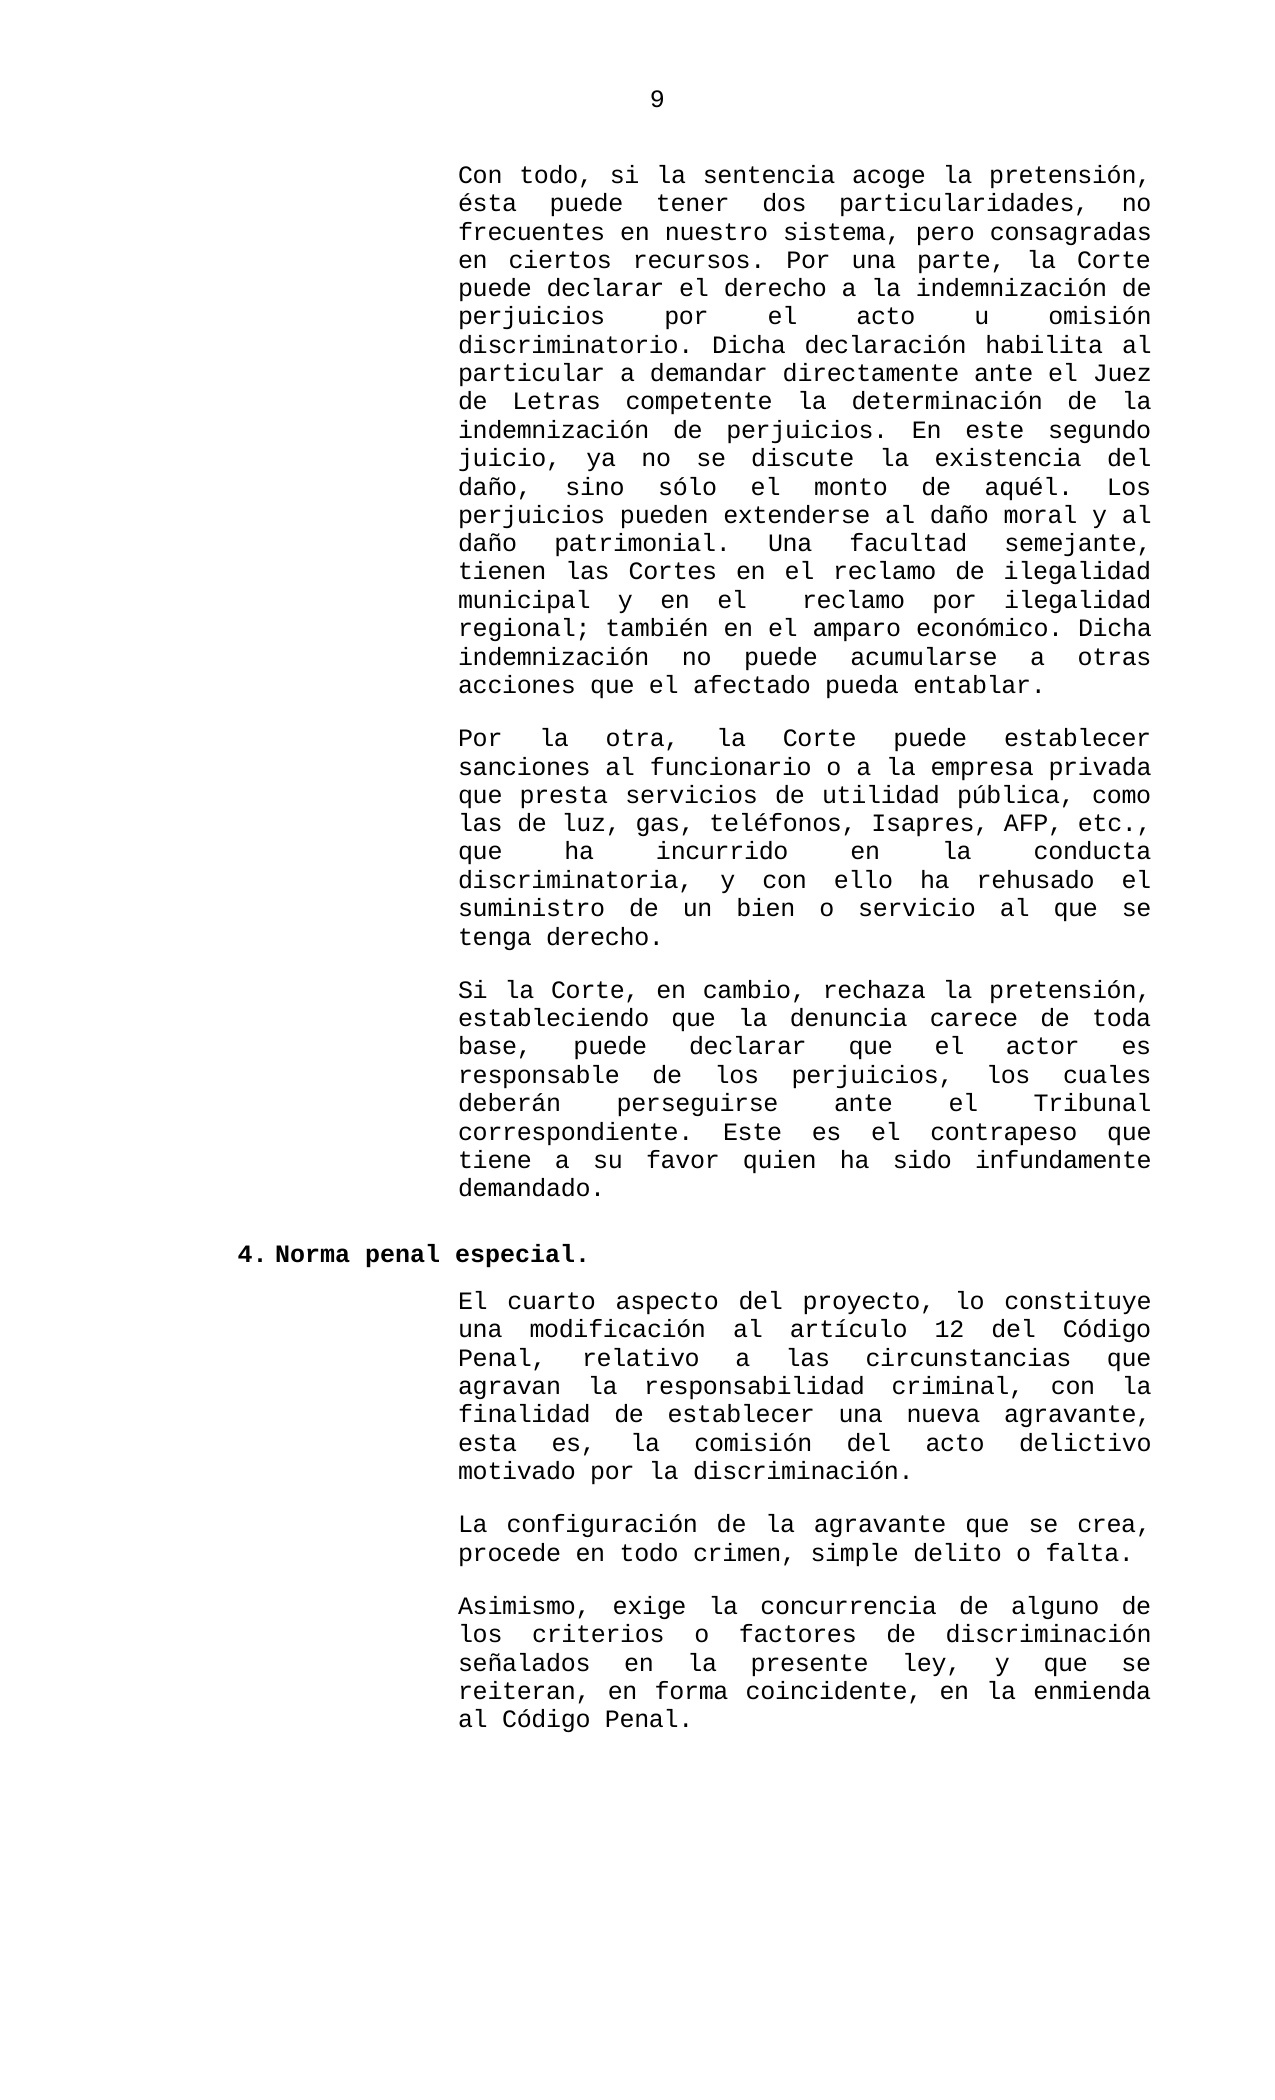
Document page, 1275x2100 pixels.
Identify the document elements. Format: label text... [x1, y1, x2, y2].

list Por la otra, la Corte puede establecer sanciones al funcionario o a la empresa privada que presta servicios de utilidad pública, como las de luz, gas, teléfonos, Isapres, AFP, etc., que ha incurrido en la conducta discriminatoria, y con ello ha rehusado el suministro de un bien o servicio al que se tenga derecho. [458, 726, 1152, 952]
list Si la Corte, en cambio, rechaza la pretensión, estableciendo que la denuncia carece de toda base, puede declarar que el actor es responsable de los perjuicios, los cuales deberán perseguirse ante el Tribunal correspondiente. Este es el contrapeso que tiene a su favor quien ha sido infundamente demandado. [458, 977, 1152, 1204]
list El cuarto aspecto del proyecto, lo constituye una modificación al artículo 12 del Código Penal, relativo a las circunstancias que agravan la responsabilidad criminal, con la finalidad de establecer una nueva agravante, esta es, la comisión del acto delictivo motivado por la discriminación. [458, 1289, 1152, 1487]
list Con todo, si la sentencia acoge la pretensión, ésta puede tener dos particularidades, no frecuentes en nuestro sistema, pero consagradas en ciertos recursos. Por una parte, la Corte puede declarar el derecho a la indemnización de perjuicios por el acto u omisión discriminatorio. Dicha declaración habilita al particular a demandar directamente ante el Juez de Letras competente la determinación de la indemnización de perjuicios. En este segundo juicio, ya no se discute la existencia del daño, sino sólo el monto de aquél. Los perjuicios pueden extenderse al daño moral y al daño patrimonial. Una facultad semejante, tienen las Cortes en el reclamo de ilegalidad municipal y en el reclamo por ilegalidad regional; también en el amparo económico. Dicha indemnización no puede acumularse a otras acciones que el afectado pueda entablar. [458, 162, 1152, 701]
list Asimismo, exige la concurrencia de alguno de los criterios o factores de discriminación señalados en la presente ley, y que se reiteran, en forma coincidente, en la enmienda al Código Penal. [458, 1594, 1152, 1735]
subtitle Norma penal especial. [237, 1242, 1152, 1270]
list La configuración de la agravante que se crea, procede en todo crimen, simple delito o falta. [458, 1512, 1152, 1569]
